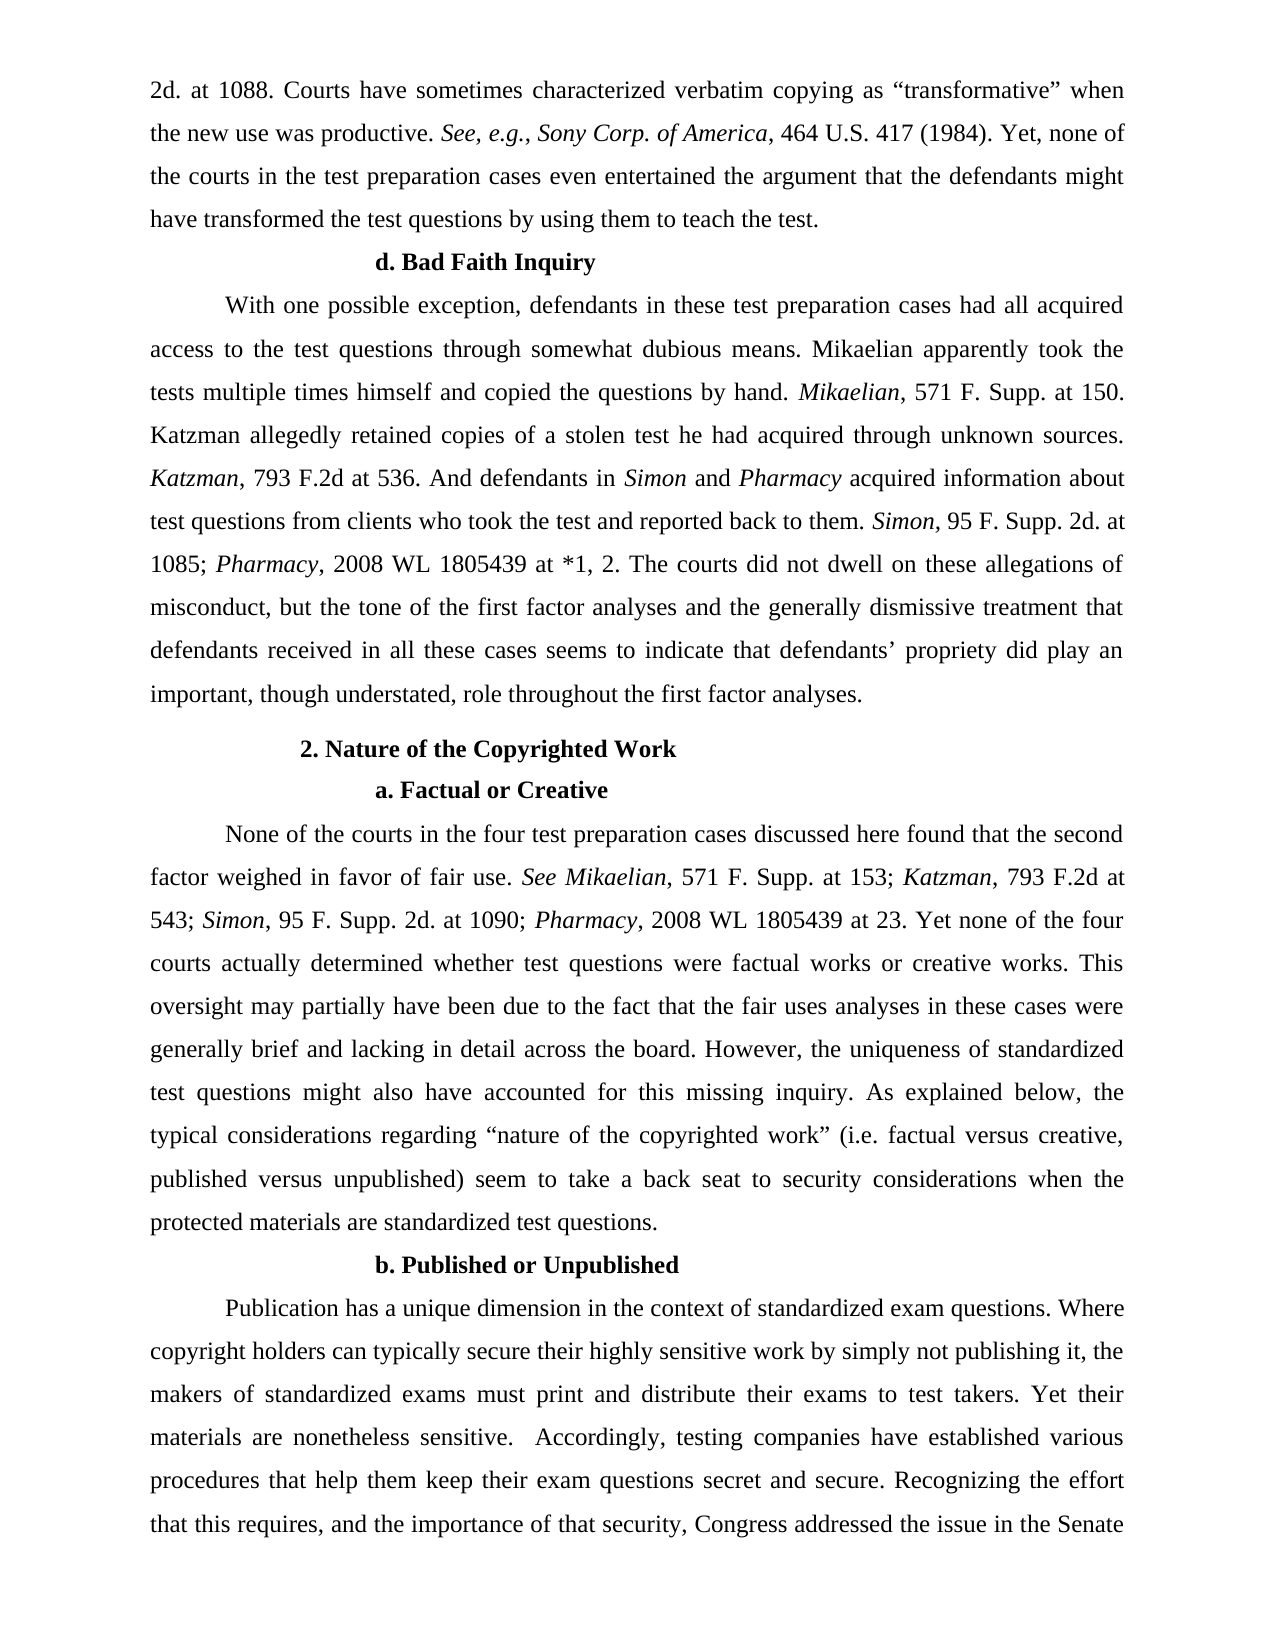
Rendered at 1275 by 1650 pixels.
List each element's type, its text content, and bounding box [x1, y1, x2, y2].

text With one possible exception, defendants in these test preparation cases had all acquired access to the test questions through somewhat dubious means. Mikaelian apparently took the tests multiple times himself and copied the questions by hand. Mikaelian, 571 F. Supp. at 150. Katzman allegedly retained copies of a stolen test he had acquired through unknown sources. Katzman, 793 F.2d at 536. And defendants in Simon and Pharmacy acquired information about test questions from clients who took the test and reported back to them. Simon, 95 F. Supp. 2d. at 1085; Pharmacy, 2008 WL 1805439 at *1, 2. The courts did not dwell on these allegations of misconduct, but the tone of the first factor analyses and the generally dismissive treatment that defendants received in all these cases seems to indicate that defendants’ propriety did play an important, though understated, role throughout the first factor analyses. [150, 291, 1125, 707]
text 2d. at 1088. Courts have sometimes characterized verbatim copying as “transformative” when the new use was productive. See, e.g., Sony Corp. of America, 464 U.S. 417 (1984). Yet, none of the courts in the test preparation cases even entertained the argument that the defendants might have transformed the test questions by using them to teach the test. [150, 75, 1125, 233]
text Publication has a unique dimension in the context of standardized exam questions. Where copyright holders can typically secure their highly sensitive work by simply not publishing it, the makers of standardized exams must print and distribute their exams to test takers. Yet their materials are nonetheless sensitive. Accordingly, testing companies have established various procedures that help them keep their exam questions secret and secure. Recognizing the effort that this requires, and the importance of that security, Congress addressed the issue in the Senate [150, 1293, 1125, 1537]
text None of the courts in the four test preparation cases discussed here found that the second factor weighed in favor of fair use. See Mikaelian, 571 F. Supp. at 153; Katzman, 793 F.2d at 543; Simon, 95 F. Supp. 2d. at 1090; Pharmacy, 2008 WL 1805439 at 23. Yet none of the four courts actually determined whether test questions were factual works or creative works. This oversight may partially have been due to the fact that the fair uses analyses in these cases were generally brief and lacking in detail across the board. However, the uniqueness of standardized test questions might also have accounted for this missing inquiry. As explained below, the typical considerations regarding “nature of the copyrighted work” (i.e. factual versus creative, published versus unpublished) seem to take a back seat to security considerations when the protected materials are standardized test questions. [150, 819, 1125, 1236]
text d. Bad Faith Inquiry [375, 247, 1125, 276]
text 2. Nature of the Copyrighted Work [300, 734, 1125, 763]
text a. Factual or Creative [375, 776, 1125, 804]
text b. Published or Unpublished [375, 1250, 1125, 1279]
